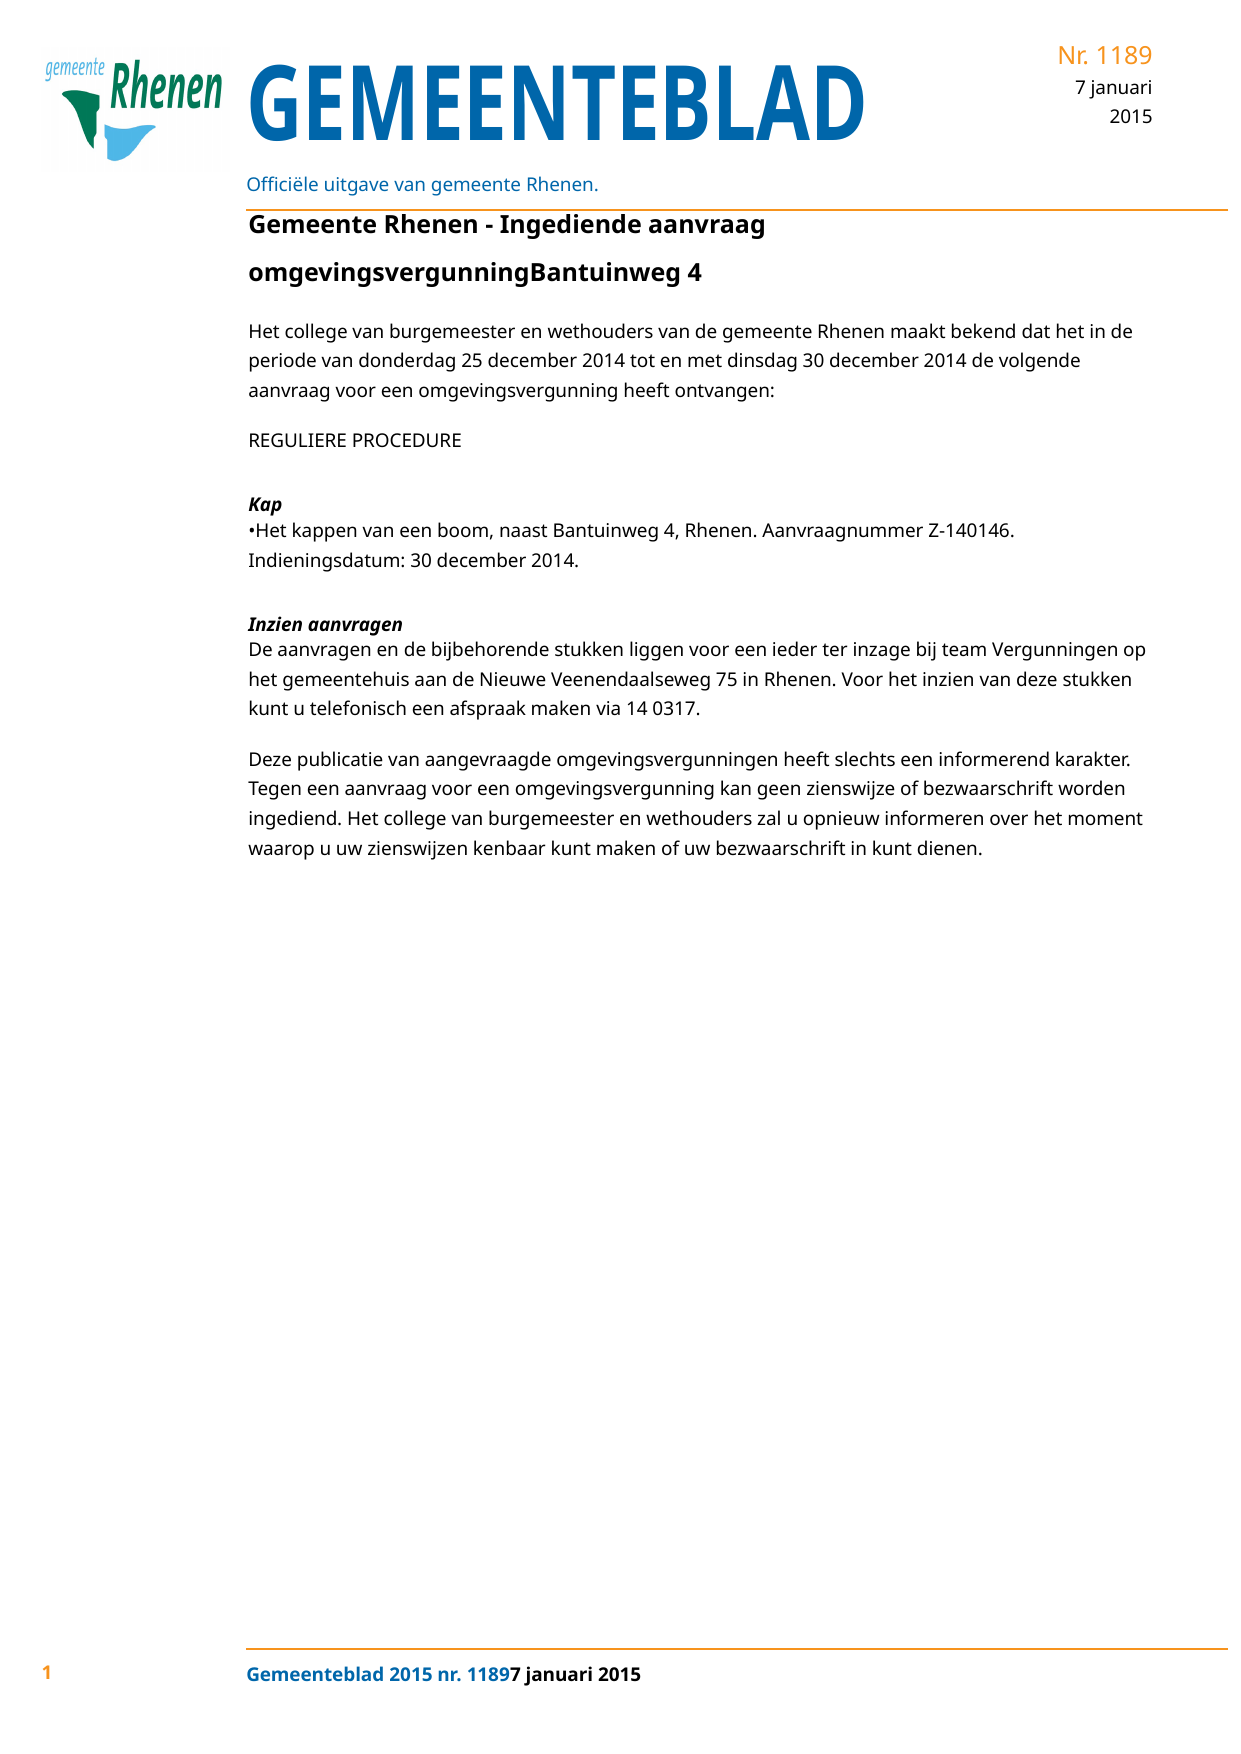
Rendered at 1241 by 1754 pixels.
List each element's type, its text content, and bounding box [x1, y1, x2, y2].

text De aanvragen en de bijbehorende stukken liggen voor een ieder ter inzage bij team Vergunningen op het gemeentehuis aan de Nieuwe Veenendaalseweg 75 in Rhenen. Voor het inzien van deze stukken kunt u telefonisch een afspraak maken via 14 0317. [248, 636, 1152, 721]
text •Het kappen van een boom, naast Bantuinweg 4, Rhenen. Aanvraagnummer Z-140146. Indieningsdatum: 30 december 2014. [248, 517, 1152, 572]
text Gemeente Rhenen - Ingediende aanvraag omgevingsvergunningBantuinweg 4 [248, 211, 1152, 288]
text Inzien aanvragen [248, 611, 1152, 636]
text REGULIERE PROCEDURE [248, 427, 1152, 453]
picture [41, 47, 231, 172]
text Deze publicatie van aangevraagde omgevingsvergunningen heeft slechts een informerend karakter. Tegen een aanvraag voor een omgevingsvergunning kan geen zienswijze of bezwaarschrift worden ingediend. Het college van burgemeester en wethouders zal u opnieuw informeren over het moment waarop u uw zienswijzen kenbaar kunt maken of uw bezwaarschrift in kunt dienen. [248, 746, 1152, 861]
text Het college van burgemeester en wethouders van de gemeente Rhenen maakt bekend dat het in de periode van donderdag 25 december 2014 tot en met dinsdag 30 december 2014 de volgende aanvraag voor een omgevingsvergunning heeft ontvangen: [248, 318, 1152, 403]
text Kap [248, 491, 1152, 517]
